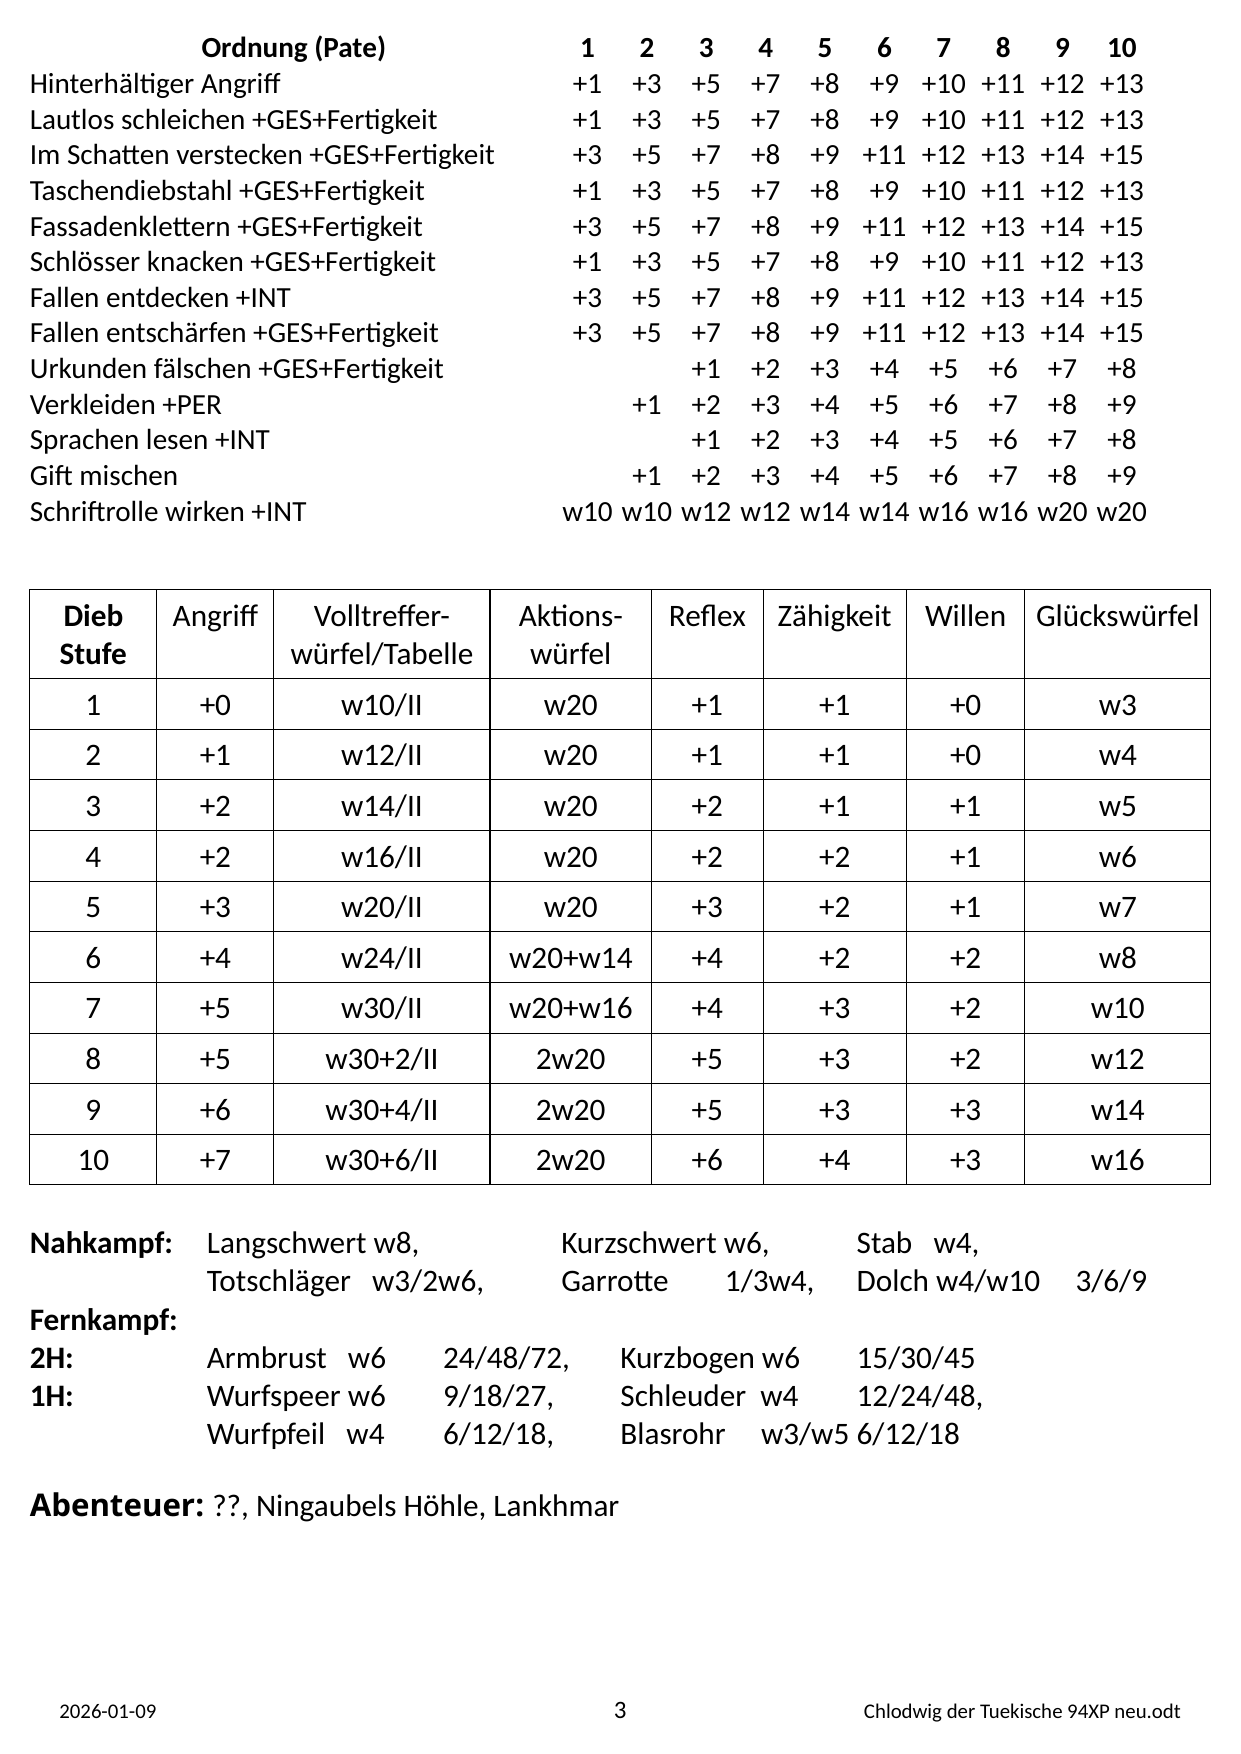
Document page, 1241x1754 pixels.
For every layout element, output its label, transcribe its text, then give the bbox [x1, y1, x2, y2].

table_cell +9 [1092, 386, 1151, 421]
table_cell [558, 386, 617, 421]
table_cell +7 [676, 136, 736, 172]
table_header Zähigkeit [764, 590, 906, 678]
table_cell Lautlos schleichen +GES+Fertigkeit [30, 101, 558, 136]
table_cell w30+2/II [274, 1034, 489, 1083]
table_cell 6 [30, 932, 156, 982]
table_cell +8 [736, 315, 795, 350]
table_cell +9 [795, 279, 854, 314]
table_cell +2 [736, 350, 795, 386]
table_cell +2 [907, 983, 1024, 1032]
table_cell +12 [914, 315, 973, 350]
table_cell +3 [795, 421, 854, 457]
text Fernkampf: [29, 1300, 1211, 1338]
table_cell +3 [617, 243, 676, 279]
table_cell Schlösser knacken +GES+Fertigkeit [30, 243, 558, 279]
table_cell +1 [558, 101, 617, 136]
table_cell +7 [676, 315, 736, 350]
table_cell +15 [1092, 279, 1151, 314]
table_cell +4 [855, 350, 914, 386]
table_cell +4 [795, 457, 854, 493]
table_cell +3 [907, 1135, 1024, 1184]
table_cell +12 [1033, 101, 1092, 136]
table_cell Urkunden fälschen +GES+Fertigkeit [30, 350, 558, 386]
table_cell +8 [736, 208, 795, 243]
table_cell 5 [30, 882, 156, 931]
table_cell +3 [558, 315, 617, 350]
table_cell +1 [652, 679, 763, 729]
table_cell 4 [30, 831, 156, 881]
table_cell +13 [973, 279, 1033, 314]
table_cell +13 [1092, 65, 1151, 101]
text Totschläger w3/2w6, Garrotte 1/3w4, Dolch w4/w10 3/6/9 [29, 1262, 1211, 1300]
table_cell 2 [30, 730, 156, 779]
table_cell +1 [617, 386, 676, 421]
table_cell +3 [652, 882, 763, 931]
table_cell +12 [914, 208, 973, 243]
table_cell +11 [973, 65, 1033, 101]
table_cell w14 [855, 493, 914, 528]
table_cell +3 [558, 136, 617, 172]
table_cell +7 [736, 101, 795, 136]
table_cell +13 [1092, 172, 1151, 208]
table_cell +1 [907, 780, 1024, 830]
table_cell +5 [157, 1034, 273, 1083]
table_cell w12 [1025, 1034, 1210, 1083]
table_cell +14 [1033, 136, 1092, 172]
table_cell +5 [617, 208, 676, 243]
table_cell +4 [157, 932, 273, 982]
table_cell w14/II [274, 780, 489, 830]
table_cell +13 [973, 208, 1033, 243]
table_header Willen [907, 590, 1024, 678]
table_cell Verkleiden +PER [30, 386, 558, 421]
table_cell w14 [795, 493, 854, 528]
table_cell +2 [764, 831, 906, 881]
text Wurfpfeil w4 6/12/18, Blasrohr w3/w5 6/12/18 [29, 1414, 1211, 1452]
table_header Glückswürfel [1025, 590, 1210, 678]
table_cell +5 [676, 172, 736, 208]
table_cell +9 [855, 101, 914, 136]
table_cell +7 [1033, 350, 1092, 386]
table_cell w20 [491, 679, 651, 729]
table_cell +3 [157, 882, 273, 931]
table_cell +8 [795, 172, 854, 208]
table_cell +1 [764, 730, 906, 779]
table_cell w20+w16 [491, 983, 651, 1032]
table_cell w20 [491, 831, 651, 881]
table_cell +14 [1033, 315, 1092, 350]
table_header 10 [1092, 30, 1151, 65]
table_header Angriff [157, 590, 273, 678]
table_cell [558, 421, 617, 457]
table_cell +2 [157, 831, 273, 881]
table_cell w10 [558, 493, 617, 528]
table_cell w12 [736, 493, 795, 528]
table_header 4 [736, 30, 795, 65]
table_cell +8 [1033, 457, 1092, 493]
text 2H: Armbrust w6 24/48/72, Kurzbogen w6 15/30/45 [29, 1338, 1211, 1376]
table_cell +15 [1092, 136, 1151, 172]
table_cell 2w20 [491, 1034, 651, 1083]
table_header 9 [1033, 30, 1092, 65]
table_cell +5 [676, 101, 736, 136]
table_cell +9 [795, 315, 854, 350]
table_cell +1 [907, 882, 1024, 931]
table_cell Gift mischen [30, 457, 558, 493]
table_cell +1 [652, 730, 763, 779]
table_cell w20 [491, 730, 651, 779]
table_cell Fassadenklettern +GES+Fertigkeit [30, 208, 558, 243]
table_cell +1 [157, 730, 273, 779]
table_cell +2 [736, 421, 795, 457]
table_cell w30+4/II [274, 1084, 489, 1134]
table_cell 8 [30, 1034, 156, 1083]
table_cell +2 [676, 457, 736, 493]
table_cell Sprachen lesen +INT [30, 421, 558, 457]
table_cell +10 [914, 243, 973, 279]
table_cell Fallen entdecken +INT [30, 279, 558, 314]
table_cell +1 [764, 780, 906, 830]
table_header Ordnung (Pate) [30, 30, 558, 65]
table_cell +7 [1033, 421, 1092, 457]
table_cell +3 [558, 208, 617, 243]
text 1H: Wurfspeer w6 9/18/27, Schleuder w4 12/24/48, [29, 1376, 1211, 1414]
table_cell +11 [855, 136, 914, 172]
table_cell +0 [907, 679, 1024, 729]
table_cell w20 [491, 882, 651, 931]
table_cell +7 [973, 386, 1033, 421]
table_cell +1 [558, 243, 617, 279]
table_cell +1 [676, 350, 736, 386]
table_cell +3 [795, 350, 854, 386]
table_cell +2 [676, 386, 736, 421]
table_cell 2w20 [491, 1135, 651, 1184]
table_cell +9 [855, 65, 914, 101]
table_cell +13 [973, 136, 1033, 172]
table_cell +3 [764, 1084, 906, 1134]
table_header Dieb Stufe [30, 590, 156, 678]
table_cell w8 [1025, 932, 1210, 982]
table_header 5 [795, 30, 854, 65]
table_cell +5 [855, 457, 914, 493]
table_cell w7 [1025, 882, 1210, 931]
table_cell +1 [764, 679, 906, 729]
table_cell +9 [855, 243, 914, 279]
table_header 6 [855, 30, 914, 65]
table_cell +2 [907, 932, 1024, 982]
table_cell +7 [736, 243, 795, 279]
table_cell +2 [764, 932, 906, 982]
table_cell 7 [30, 983, 156, 1032]
table_cell w20 [1033, 493, 1092, 528]
table_cell w5 [1025, 780, 1210, 830]
table_cell +5 [676, 65, 736, 101]
table_cell +9 [855, 172, 914, 208]
table_cell +9 [795, 208, 854, 243]
table_cell +12 [1033, 65, 1092, 101]
table_cell [558, 350, 617, 386]
table_cell 1 [30, 679, 156, 729]
text Abenteuer: ??, Ningaubels Höhle, Lankhmar [29, 1483, 1211, 1525]
table_cell +12 [1033, 172, 1092, 208]
table_cell 3 [30, 780, 156, 830]
table_cell w16/II [274, 831, 489, 881]
table_cell +4 [764, 1135, 906, 1184]
table_cell +8 [795, 101, 854, 136]
table_cell +8 [795, 65, 854, 101]
table_cell [558, 457, 617, 493]
table_cell +11 [973, 172, 1033, 208]
table_cell +7 [736, 65, 795, 101]
table_cell +3 [736, 457, 795, 493]
table_cell +6 [973, 421, 1033, 457]
table_cell +1 [558, 172, 617, 208]
table_cell w10 [617, 493, 676, 528]
table_cell +14 [1033, 208, 1092, 243]
table_cell w20+w14 [491, 932, 651, 982]
table_cell +6 [652, 1135, 763, 1184]
table_header Volltreffer-würfel/Tabelle [274, 590, 489, 678]
table_cell +9 [1092, 457, 1151, 493]
table_cell +3 [736, 386, 795, 421]
table_cell +7 [157, 1135, 273, 1184]
table_cell +13 [1092, 101, 1151, 136]
table_cell +5 [914, 421, 973, 457]
table_cell +4 [652, 983, 763, 1032]
table_cell [617, 350, 676, 386]
table_cell +12 [914, 136, 973, 172]
table_cell 10 [30, 1135, 156, 1184]
table_cell +1 [558, 65, 617, 101]
table_cell Taschendiebstahl +GES+Fertigkeit [30, 172, 558, 208]
table_cell w4 [1025, 730, 1210, 779]
table_cell +5 [676, 243, 736, 279]
table_cell +2 [652, 780, 763, 830]
table_cell w20 [491, 780, 651, 830]
table_cell +8 [1033, 386, 1092, 421]
table_cell +8 [736, 136, 795, 172]
text Nahkampf: Langschwert w8, Kurzschwert w6, Stab w4, [29, 1223, 1211, 1262]
table_cell +2 [157, 780, 273, 830]
table_cell +4 [855, 421, 914, 457]
table_cell +8 [736, 279, 795, 314]
table_cell w24/II [274, 932, 489, 982]
table_cell +1 [907, 831, 1024, 881]
table_cell +10 [914, 101, 973, 136]
table_cell +0 [157, 679, 273, 729]
table_cell +3 [617, 101, 676, 136]
table_cell +10 [914, 172, 973, 208]
table_cell +6 [157, 1084, 273, 1134]
table_cell w20 [1092, 493, 1151, 528]
table_cell w12/II [274, 730, 489, 779]
table_cell +0 [907, 730, 1024, 779]
table_cell +5 [617, 315, 676, 350]
table_cell +7 [676, 279, 736, 314]
table_cell +11 [973, 101, 1033, 136]
table_cell +11 [973, 243, 1033, 279]
table_cell +13 [1092, 243, 1151, 279]
table_cell +5 [157, 983, 273, 1032]
table_cell w6 [1025, 831, 1210, 881]
table_header 2 [617, 30, 676, 65]
table_cell 9 [30, 1084, 156, 1134]
table_cell +5 [652, 1034, 763, 1083]
table_cell w30/II [274, 983, 489, 1032]
table_cell Hinterhältiger Angriff [30, 65, 558, 101]
table_cell +3 [907, 1084, 1024, 1134]
table_cell +11 [855, 279, 914, 314]
table_cell w12 [676, 493, 736, 528]
table_cell w10/II [274, 679, 489, 729]
table_header 7 [914, 30, 973, 65]
table_cell +5 [914, 350, 973, 386]
table_cell +15 [1092, 208, 1151, 243]
table_header 8 [973, 30, 1033, 65]
table_cell w3 [1025, 679, 1210, 729]
table_cell Schriftrolle wirken +INT [30, 493, 558, 528]
table_cell +8 [1092, 421, 1151, 457]
table_cell +4 [795, 386, 854, 421]
table_cell 2w20 [491, 1084, 651, 1134]
table_cell +4 [652, 932, 763, 982]
table_cell +3 [764, 1034, 906, 1083]
table_cell +2 [652, 831, 763, 881]
table_cell +12 [1033, 243, 1092, 279]
table_cell +8 [795, 243, 854, 279]
table_cell +6 [914, 457, 973, 493]
table_cell +5 [617, 279, 676, 314]
table_cell w16 [973, 493, 1033, 528]
table_cell +13 [973, 315, 1033, 350]
table_cell +5 [652, 1084, 763, 1134]
table_cell w16 [914, 493, 973, 528]
table_cell +7 [736, 172, 795, 208]
table_cell +1 [617, 457, 676, 493]
table_cell +7 [676, 208, 736, 243]
table_cell +3 [558, 279, 617, 314]
table_cell +2 [907, 1034, 1024, 1083]
table_cell +12 [914, 279, 973, 314]
table_header 3 [676, 30, 736, 65]
table_header Reflex [652, 590, 763, 678]
table_cell +7 [973, 457, 1033, 493]
table_cell [617, 421, 676, 457]
table_cell +6 [973, 350, 1033, 386]
table_cell w14 [1025, 1084, 1210, 1134]
table_cell +3 [617, 65, 676, 101]
table_cell +8 [1092, 350, 1151, 386]
table_cell w10 [1025, 983, 1210, 1032]
table_cell +2 [764, 882, 906, 931]
table_cell +5 [855, 386, 914, 421]
table_cell w20/II [274, 882, 489, 931]
table_header 1 [558, 30, 617, 65]
table_cell +6 [914, 386, 973, 421]
table_cell Fallen entschärfen +GES+Fertigkeit [30, 315, 558, 350]
table_cell +11 [855, 315, 914, 350]
table_header Aktions- würfel [491, 590, 651, 678]
table_cell +11 [855, 208, 914, 243]
table_cell +15 [1092, 315, 1151, 350]
table_cell +1 [676, 421, 736, 457]
table_cell +3 [617, 172, 676, 208]
table_cell +10 [914, 65, 973, 101]
table_cell +3 [764, 983, 906, 1032]
table_cell +14 [1033, 279, 1092, 314]
table_cell Im Schatten verstecken +GES+Fertigkeit [30, 136, 558, 172]
table_cell w16 [1025, 1135, 1210, 1184]
table_cell +5 [617, 136, 676, 172]
table_cell w30+6/II [274, 1135, 489, 1184]
table_cell +9 [795, 136, 854, 172]
